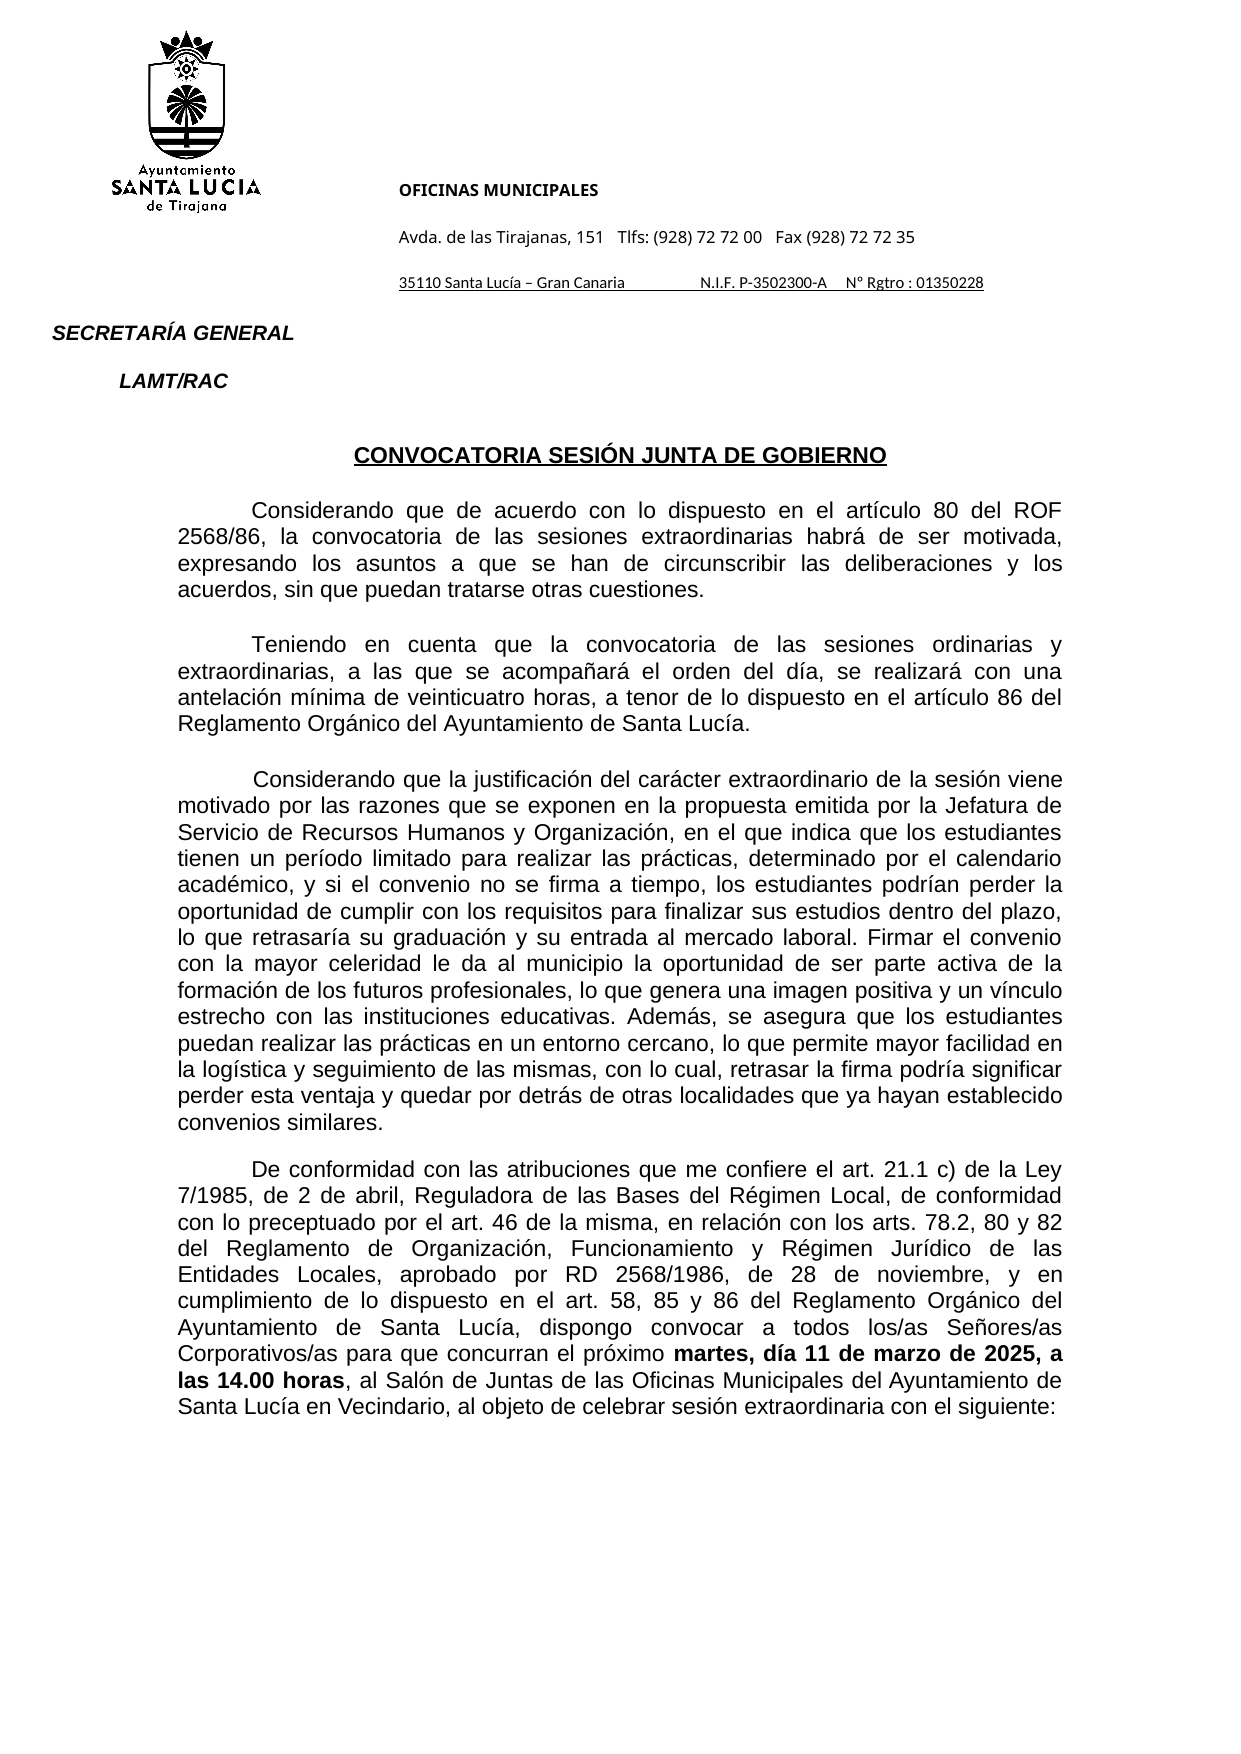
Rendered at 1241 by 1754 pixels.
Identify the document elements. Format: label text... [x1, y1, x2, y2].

text Teniendo en cuenta que la convocatoria de las sesiones ordinarias y extraordinarias, a las que se acompañará el orden del día, se realizará con una antelación mínima de veinticuatro horas, a tenor de lo dispuesto en el artículo 86 del Reglamento Orgánico del Ayuntamiento de Santa Lucía. [177, 631, 1063, 737]
text CONVOCATORIA SESIÓN JUNTA DE GOBIERNO [177, 442, 1063, 468]
text De conformidad con las atribuciones que me confiere el art. 21.1 c) de la Ley 7/1985, de 2 de abril, Reguladora de las Bases del Régimen Local, de conformidad con lo preceptuado por el art. 46 de la misma, en relación con los arts. 78.2, 80 y 82 del Reglamento de Organización, Funcionamiento y Régimen Jurídico de las Entidades Locales, aprobado por RD 2568/1986, de 28 de noviembre, y en cumplimiento de lo dispuesto en el art. 58, 85 y 86 del Reglamento Orgánico del Ayuntamiento de Santa Lucía, dispongo convocar a todos los/as Señores/as Corporativos/as para que concurran el próximo martes, día 11 de marzo de 2025, a las 14.00 horas, al Salón de Juntas de las Oficinas Municipales del Ayuntamiento de Santa Lucía en Vecindario, al objeto de celebrar sesión extraordinaria con el siguiente: [177, 1156, 1063, 1419]
picture [83, 0, 289, 239]
text Considerando que la justificación del carácter extraordinario de la sesión viene motivado por las razones que se exponen en la propuesta emitida por la Jefatura de Servicio de Recursos Humanos y Organización, en el que indica que los estudiantes tienen un período limitado para realizar las prácticas, determinado por el calendario académico, y si el convenio no se firma a tiempo, los estudiantes podrían perder la oportunidad de cumplir con los requisitos para finalizar sus estudios dentro del plazo, lo que retrasaría su graduación y su entrada al mercado laboral. Firmar el convenio con la mayor celeridad le da al municipio la oportunidad de ser parte activa de la formación de los futuros profesionales, lo que genera una imagen positiva y un vínculo estrecho con las instituciones educativas. Además, se asegura que los estudiantes puedan realizar las prácticas en un entorno cercano, lo que permite mayor facilidad en la logística y seguimiento de las mismas, con lo cual, retrasar la firma podría significar perder esta ventaja y quedar por detrás de otras localidades que ya hayan establecido convenios similares. [177, 766, 1063, 1135]
subtitle Considerando que de acuerdo con lo dispuesto en el artículo 80 del ROF 2568/86, la convocatoria de las sesiones extraordinarias habrá de ser motivada, expresando los asuntos a que se han de circunscribir las deliberaciones y los acuerdos, sin que puedan tratarse otras cuestiones. [177, 497, 1063, 602]
